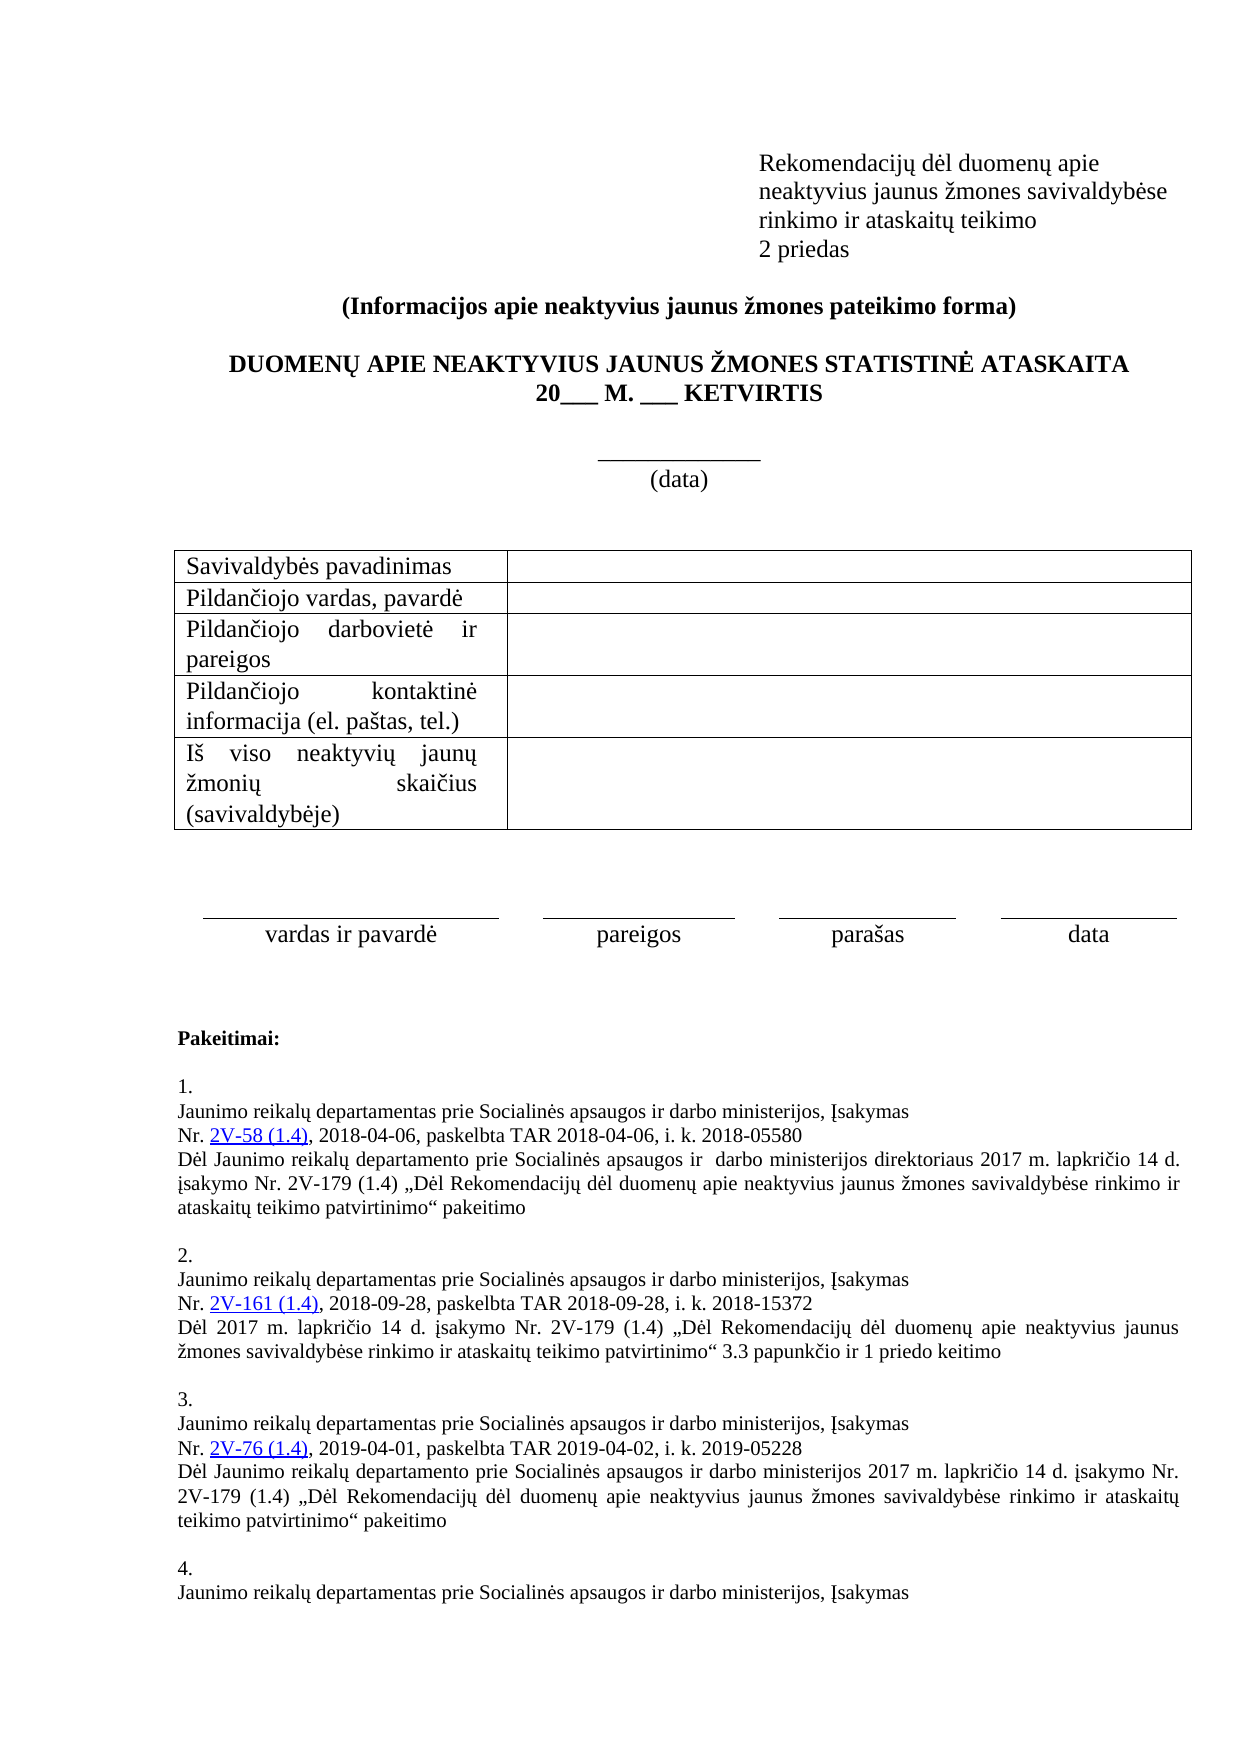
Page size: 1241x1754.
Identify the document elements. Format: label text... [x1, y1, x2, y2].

table_header [1177, 888, 1204, 918]
text Rekomendacijų dėl duomenų apie [758, 148, 1181, 176]
text DUOMENŲ apie NEAKTYVIUS JAUNUS ŽMONES STATISTINĖ ATASKAITA [177, 349, 1181, 378]
text 2. [177, 1243, 1181, 1267]
table_cell parašas [779, 919, 956, 949]
text Dėl 2017 m. lapkričio 14 d. įsakymo Nr. 2V-179 (1.4) „Dėl Rekomendacijų dėl duomenų apie neaktyvius jaunus žmones savivaldybėse rinkimo ir ataskaitų teikimo patvirtinimo“ 3.3 papunkčio ir 1 priedo keitimo [177, 1315, 1181, 1363]
text Jaunimo reikalų departamentas prie Socialinės apsaugos ir darbo ministerijos, Įsakymas [177, 1580, 1181, 1604]
text Pakeitimai: [177, 1026, 1181, 1050]
table_cell [508, 738, 1191, 829]
table_cell [956, 918, 1001, 949]
table_header [779, 888, 956, 918]
text (data) [177, 464, 1181, 493]
text Nr. 2V-161 (1.4), 2018-09-28, paskelbta TAR 2018-09-28, i. k. 2018-15372 [177, 1291, 1181, 1315]
text Jaunimo reikalų departamentas prie Socialinės apsaugos ir darbo ministerijos, Įsakymas [177, 1098, 1181, 1123]
table_header [543, 888, 735, 918]
table_header [499, 888, 543, 918]
text Jaunimo reikalų departamentas prie Socialinės apsaugos ir darbo ministerijos, Įsakymas [177, 1267, 1181, 1291]
table_header Savivaldybės pavadinimas [175, 551, 507, 582]
text 2 priedas [758, 234, 1181, 263]
table_cell data [1001, 919, 1177, 949]
text Dėl Jaunimo reikalų departamento prie Socialinės apsaugos ir darbo ministerijos direktoriaus 2017 m. lapkričio 14 d. įsakymo Nr. 2V-179 (1.4) „Dėl Rekomendacijų dėl duomenų apie neaktyvius jaunus žmones savivaldybėse rinkimo ir ataskaitų teikimo patvirtinimo“ pakeitimo [177, 1147, 1181, 1219]
text 4. [177, 1556, 1181, 1580]
table_cell [1177, 918, 1204, 949]
text 3. [177, 1387, 1181, 1411]
table_cell [508, 583, 1191, 613]
text 20___ M. ___ KETVIRTIS [177, 378, 1181, 406]
table_header [1001, 888, 1177, 918]
text Jaunimo reikalų departamentas prie Socialinės apsaugos ir darbo ministerijos, Įsakymas [177, 1411, 1181, 1435]
text Nr. 2V-58 (1.4), 2018-04-06, paskelbta TAR 2018-04-06, i. k. 2018-05580 [177, 1123, 1181, 1147]
text neaktyvius jaunus žmones savivaldybėse [758, 176, 1181, 205]
table_cell [508, 676, 1191, 737]
table_header [203, 888, 498, 918]
table_cell Pildančiojo darbovietė ir pareigos [175, 614, 507, 675]
table_cell Pildančiojo vardas, pavardė [175, 583, 507, 613]
table_cell [735, 918, 779, 949]
table_header [956, 888, 1001, 918]
text Dėl Jaunimo reikalų departamento prie Socialinės apsaugos ir darbo ministerijos 2017 m. lapkričio 14 d. įsakymo Nr. 2V-179 (1.4) „Dėl Rekomendacijų dėl duomenų apie neaktyvius jaunus žmones savivaldybėse rinkimo ir ataskaitų teikimo patvirtinimo“ pakeitimo [177, 1459, 1181, 1532]
table_cell [499, 918, 543, 949]
table_cell pareigos [543, 919, 735, 949]
table_header [508, 551, 1191, 582]
text 1. [177, 1074, 1181, 1098]
table_header [735, 888, 779, 918]
table_cell Iš viso neaktyvių jaunų žmonių skaičius (savivaldybėje) [175, 738, 507, 829]
text Nr. 2V-76 (1.4), 2019-04-01, paskelbta TAR 2019-04-02, i. k. 2019-05228 [177, 1435, 1181, 1459]
table_cell [177, 918, 203, 949]
table_cell [508, 614, 1191, 675]
table_cell vardas ir pavardė [203, 919, 498, 949]
text rinkimo ir ataskaitų teikimo [758, 205, 1181, 234]
text (Informacijos apie neaktyvius jaunus žmones pateikimo forma) [177, 291, 1181, 320]
table_cell Pildančiojo kontaktinė informacija (el. paštas, tel.) [175, 676, 507, 737]
text _____________ [177, 435, 1181, 464]
table_header [177, 888, 203, 918]
